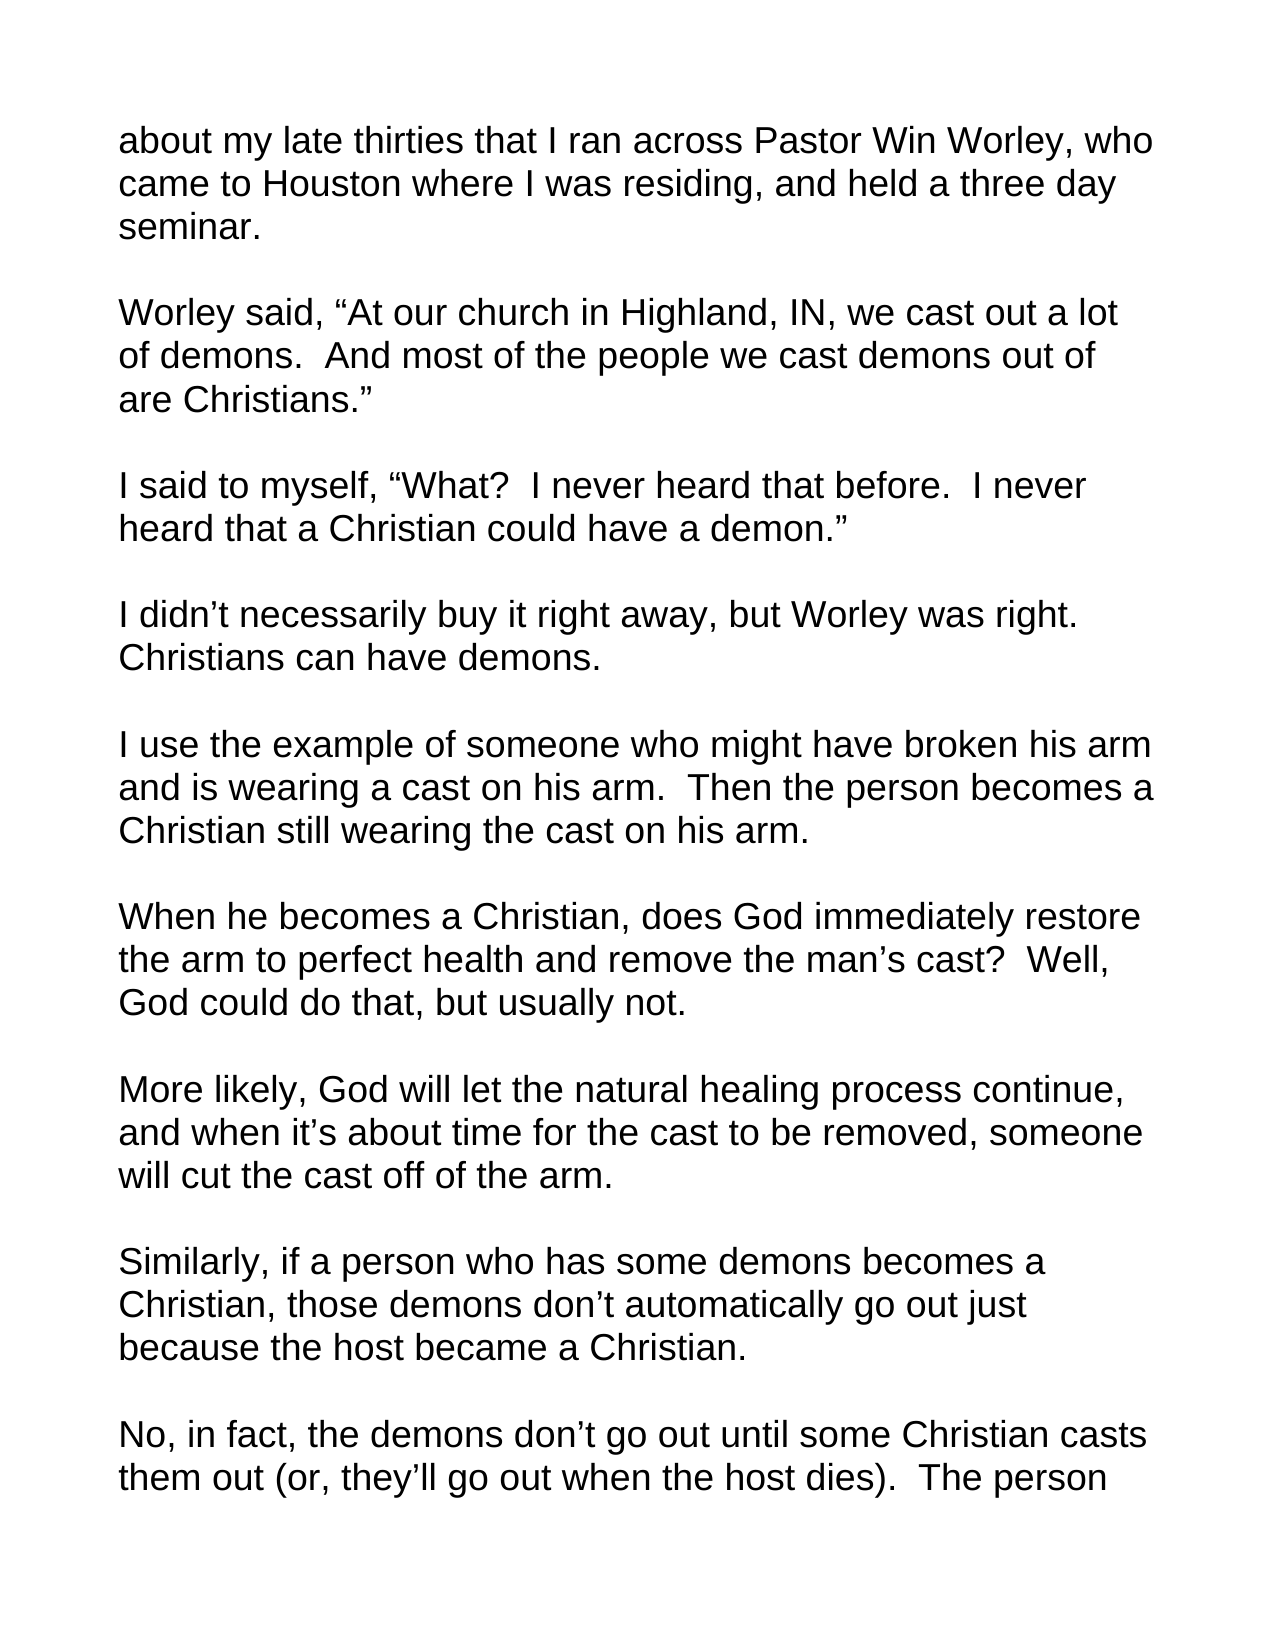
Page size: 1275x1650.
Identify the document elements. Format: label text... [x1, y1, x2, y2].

text Similarly, if a person who has some demons becomes a Christian, those demons don’t automatically go out just because the host became a Christian. [118, 1239, 1157, 1369]
text Worley said, “At our church in Highland, IN, we cast out a lot of demons. And most of the people we cast demons out of are Christians.” [118, 291, 1157, 420]
text More likely, God will let the natural healing process continue, and when it’s about time for the cast to be removed, someone will cut the cast off of the arm. [118, 1067, 1157, 1196]
text I said to myself, “What? I never heard that before. I never heard that a Christian could have a demon.” [118, 463, 1157, 549]
text No, in fact, the demons don’t go out until some Christian casts them out (or, they’ll go out when the host dies). The person [118, 1412, 1157, 1498]
text I use the example of someone who might have broken his arm and is wearing a cast on his arm. Then the person becomes a Christian still wearing the cast on his arm. [118, 722, 1157, 851]
text about my late thirties that I ran across Pastor Win Worley, who came to Houston where I was residing, and held a three day seminar. [118, 118, 1157, 247]
text When he becomes a Christian, does God immediately restore the arm to perfect health and remove the man’s cast? Well, God could do that, but usually not. [118, 894, 1157, 1024]
text I didn’t necessarily buy it right away, but Worley was right. Christians can have demons. [118, 592, 1157, 679]
